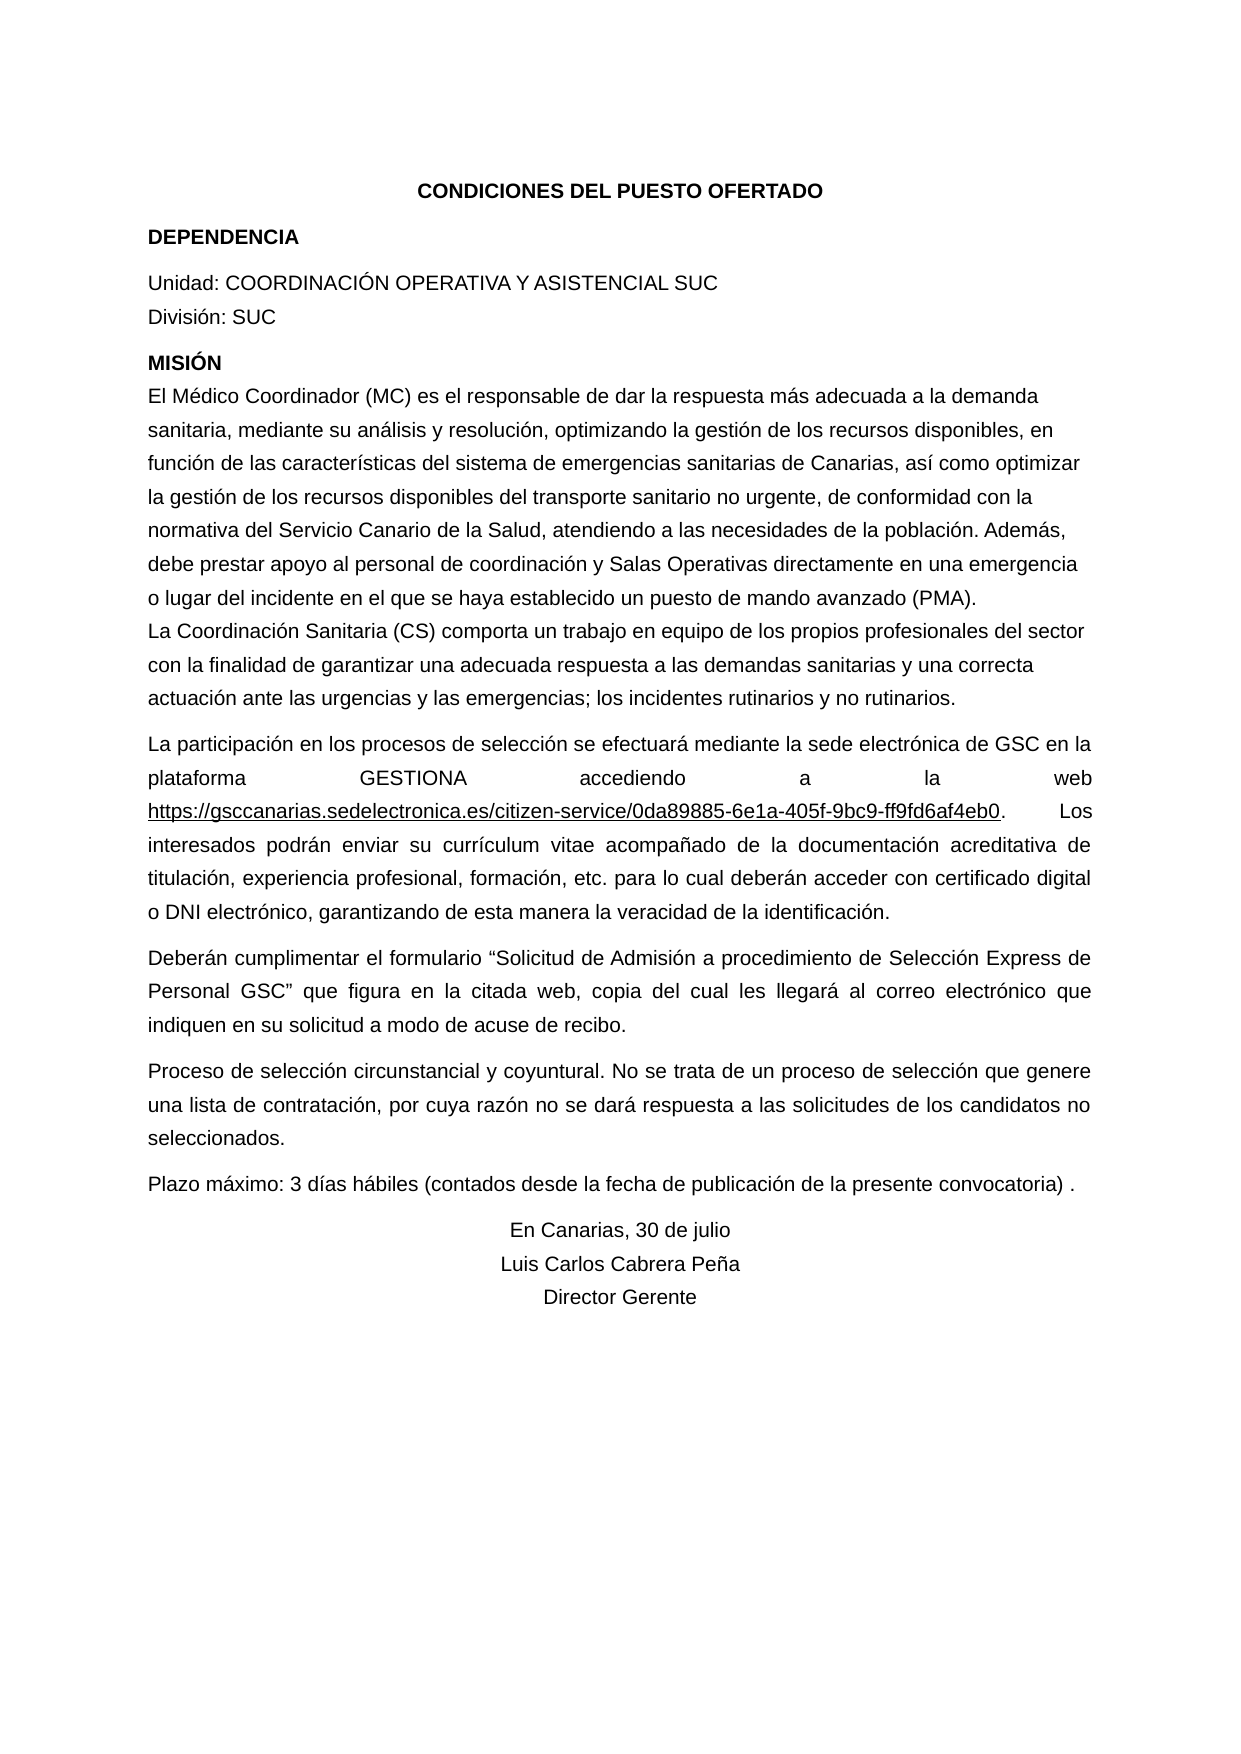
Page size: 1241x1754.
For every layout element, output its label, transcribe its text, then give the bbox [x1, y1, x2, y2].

text ​ [148, 133, 1093, 157]
text La participación en los procesos de selección se efectuará mediante la sede electrónica de GSC en la plataforma GESTIONA accediendo a la web https://gsccanarias.sedelectronica.es/citizen-service/0da89885-6e1a-405f-9bc9-ff9fd6af4eb0. Los interesados podrán enviar su currículum vitae acompañado de la documentación acreditativa de titulación, experiencia profesional, formación, etc. para lo cual deberán acceder con certificado digital o DNI electrónico, garantizando de esta manera la veracidad de la identificación. [148, 732, 1093, 924]
text Proceso de selección circunstancial y coyuntural. No se trata de un proceso de selección que genere una lista de contratación, por cuya razón no se dará respuesta a las solicitudes de los candidatos no seleccionados. [148, 1059, 1093, 1150]
text Deberán cumplimentar el formulario “Solicitud de Admisión a procedimiento de Selección Express de Personal GSC” que figura en la citada web, copia del cual les llegará al correo electrónico que indiquen en su solicitud a modo de acuse de recibo. [148, 946, 1093, 1037]
text Plazo máximo: 3 días hábiles (contados desde la fecha de publicación de la presente convocatoria) . [148, 1172, 1093, 1196]
text En Canarias, 30 de julio Luis Carlos Cabrera Peña Director Gerente [148, 1218, 1093, 1309]
text DEPENDENCIA [148, 225, 1093, 249]
text MISIÓN El Médico Coordinador (MC) es el responsable de dar la respuesta más adecuada a la demanda sanitaria, mediante su análisis y resolución, optimizando la gestión de los recursos disponibles, en función de las características del sistema de emergencias sanitarias de Canarias, así como optimizar la gestión de los recursos disponibles del transporte sanitario no urgente, de conformidad con la normativa del Servicio Canario de la Salud, atendiendo a las necesidades de la población. Además, debe prestar apoyo al personal de coordinación y Salas Operativas directamente en una emergencia o lugar del incidente en el que se haya establecido un puesto de mando avanzado (PMA). La Coordinación Sanitaria (CS) comporta un trabajo en equipo de los propios profesionales del sector con la finalidad de garantizar una adecuada respuesta a las demandas sanitarias y una correcta actuación ante las urgencias y las emergencias; los incidentes rutinarios y no rutinarios. [148, 351, 1093, 710]
text Unidad: COORDINACIÓN OPERATIVA Y ASISTENCIAL SUC División: SUC [148, 271, 1093, 328]
text CONDICIONES DEL PUESTO OFERTADO [148, 179, 1093, 203]
